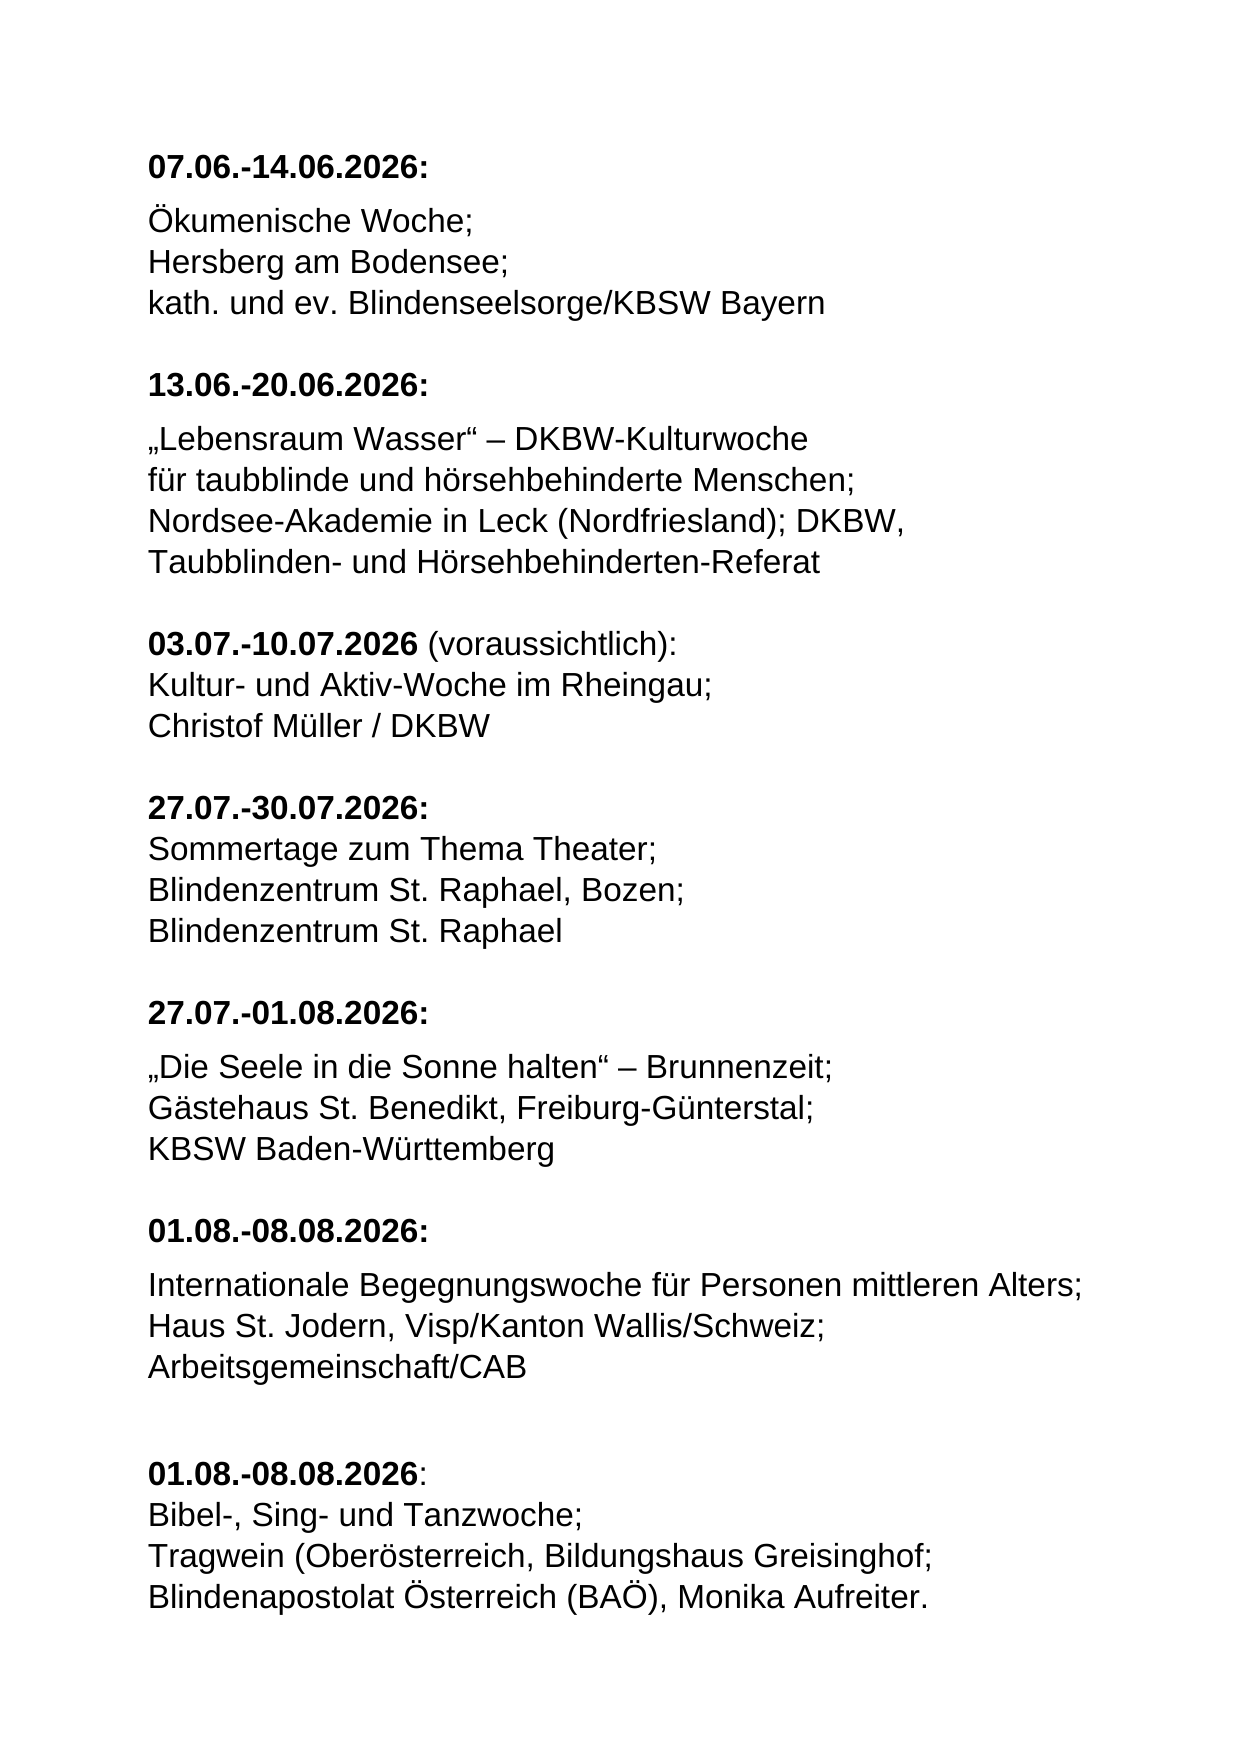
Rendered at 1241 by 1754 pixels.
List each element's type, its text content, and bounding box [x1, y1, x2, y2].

text Tragwein (Oberösterreich, Bildungshaus Greisinghof; Blindenapostolat Österreich (BAÖ), Monika Aufreiter. [148, 1536, 1093, 1615]
text 01.08.-08.08.2026: [148, 1211, 1093, 1249]
text Blindenzentrum St. Raphael [148, 911, 1093, 950]
text Gästehaus St. Benedikt, Freiburg-Günterstal; [148, 1088, 1093, 1126]
text Sommertage zum Thema Theater; [148, 829, 1093, 868]
text Kultur- und Aktiv-Woche im Rheingau; [148, 665, 1093, 703]
text Bibel-, Sing- und Tanzwoche; [148, 1495, 1093, 1533]
text kath. und ev. Blindenseelsorge/KBSW Bayern [148, 283, 1093, 322]
text Internationale Begegnungswoche für Personen mittleren Alters; Haus St. Jodern, Visp/Kanton Wallis/Schweiz; Arbeitsgemeinschaft/CAB [148, 1265, 1093, 1385]
text Ökumenische Woche; [148, 201, 1093, 239]
text 27.07.-01.08.2026: [148, 993, 1093, 1032]
text Christof Müller / DKBW [148, 706, 1093, 744]
text 27.07.-30.07.2026: [148, 788, 1093, 827]
text 13.06.-20.06.2026: [148, 365, 1093, 404]
text Blindenzentrum St. Raphael, Bozen; [148, 870, 1093, 909]
text „Die Seele in die Sonne halten“ – Brunnenzeit; [148, 1047, 1093, 1085]
text 01.08.-08.08.2026: [148, 1454, 1093, 1492]
text „Lebensraum Wasser“ – DKBW-Kulturwoche für taubblinde und hörsehbehinderte Menschen; [148, 419, 1093, 498]
text 03.07.-10.07.2026 (voraussichtlich): [148, 624, 1093, 662]
text Taubblinden- und Hörsehbehinderten-Referat [148, 542, 1093, 580]
text KBSW Baden-Württemberg [148, 1129, 1093, 1167]
text Nordsee-Akademie in Leck (Nordfriesland); DKBW, [148, 501, 1093, 539]
text Hersberg am Bodensee; [148, 242, 1093, 281]
text 07.06.-14.06.2026: [148, 148, 1093, 186]
